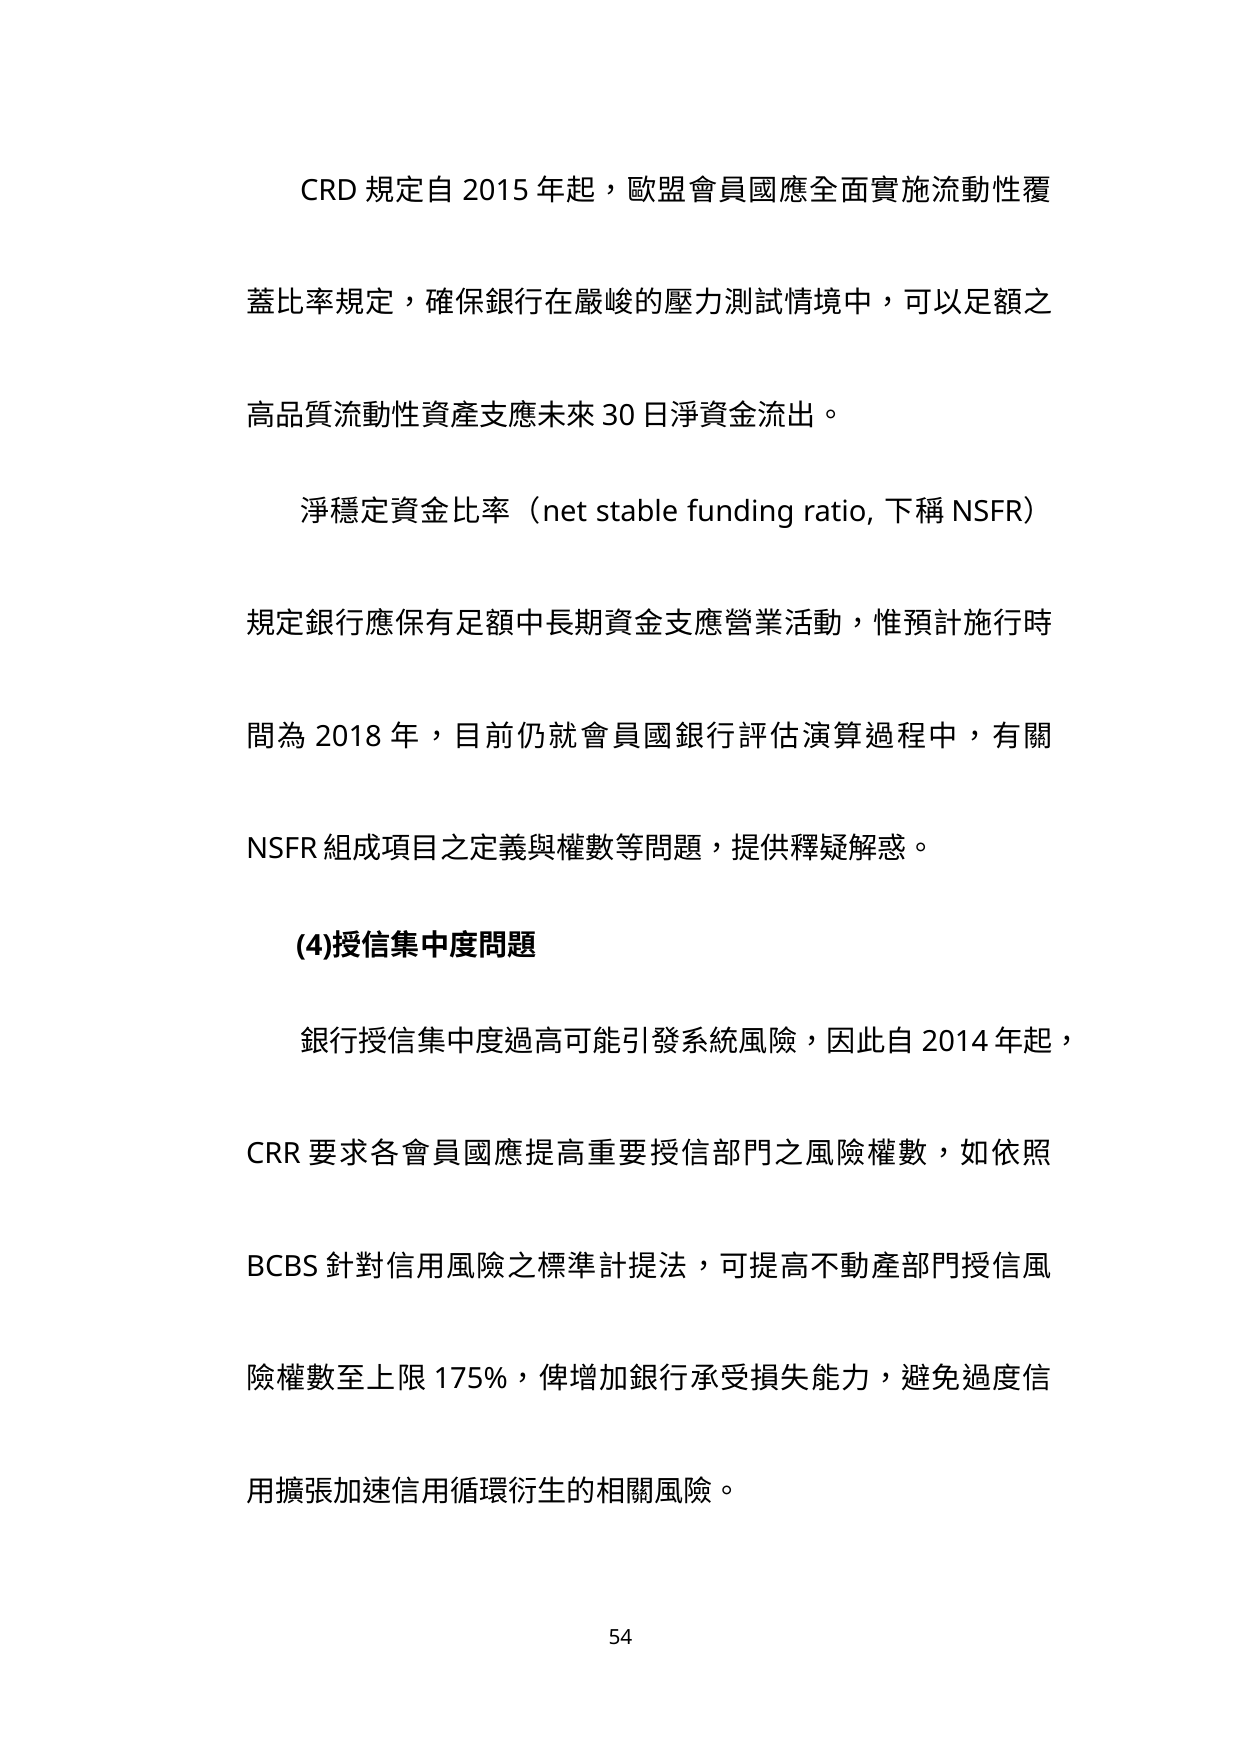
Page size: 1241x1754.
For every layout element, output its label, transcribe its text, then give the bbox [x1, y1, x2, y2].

text CRD規定自2015年起，歐盟會員國應全面實施流動性覆蓋比率規定，確保銀行在嚴峻的壓力測試情境中，可以足額之高品質流動性資產支應未來30日淨資金流出。 [246, 150, 1053, 450]
text 銀行授信集中度過高可能引發系統風險，因此自2014年起，CRR要求各會員國應提高重要授信部門之風險權數，如依照BCBS針對信用風險之標準計提法，可提高不動產部門授信風險權數至上限175%，俾增加銀行承受損失能力，避免過度信用擴張加速信用循環衍生的相關風險。 [246, 1001, 1053, 1526]
text 淨穩定資金比率（net stable funding ratio, 下稱NSFR）規定銀行應保有足額中長期資金支應營業活動，惟預計施行時間為2018年，目前仍就會員國銀行評估演算過程中，有關NSFR組成項目之定義與權數等問題，提供釋疑解惑。 [246, 471, 1053, 884]
text (4)授信集中度問題 [296, 905, 1053, 980]
